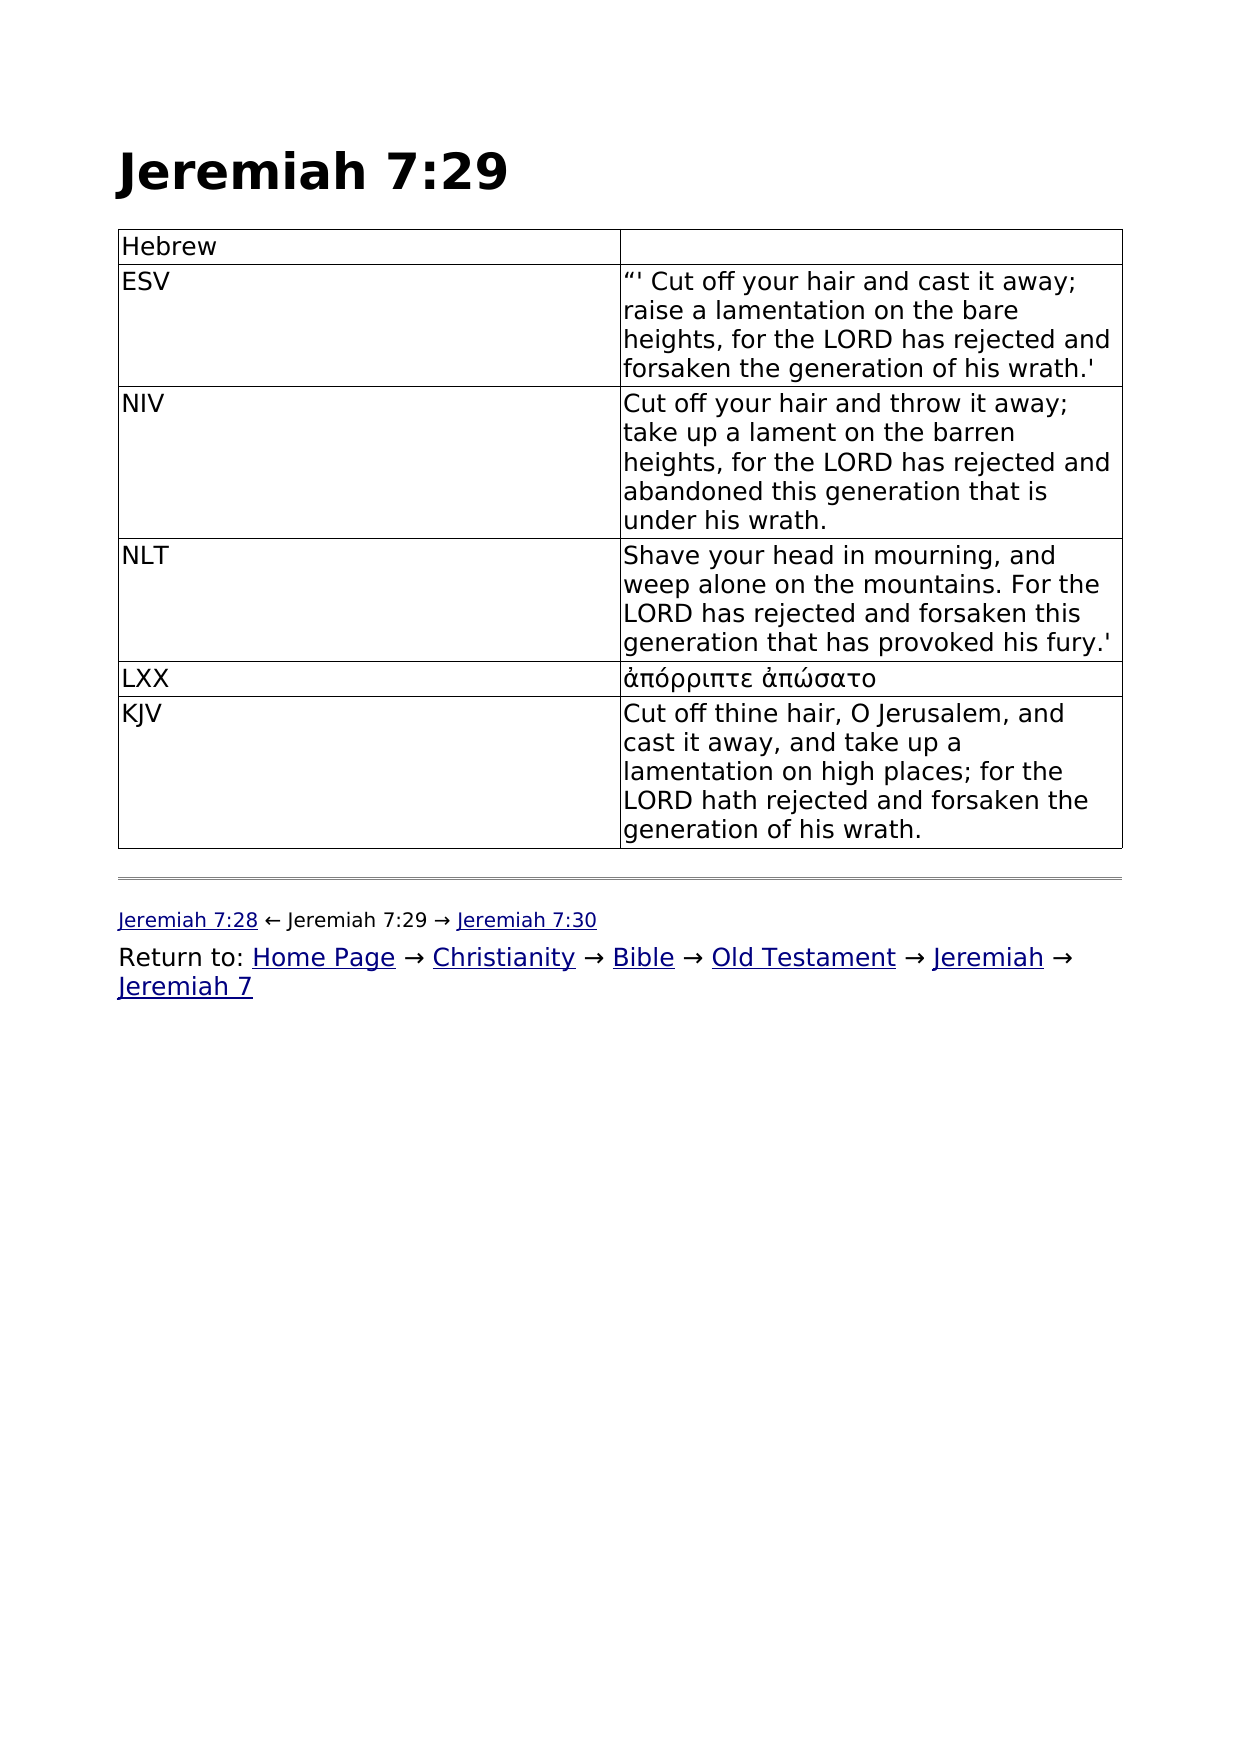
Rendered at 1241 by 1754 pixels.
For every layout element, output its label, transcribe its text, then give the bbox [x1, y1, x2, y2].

table_cell KJV [119, 697, 620, 848]
table_header Hebrew [119, 230, 620, 264]
table_cell NLT [119, 539, 620, 661]
table_header [621, 230, 1122, 264]
table_cell NIV [119, 387, 620, 538]
table_cell Cut off thine hair, O Jerusalem, and cast it away, and take up a lamentation on high places; for the LORD hath rejected and forsaken the generation of his wrath. [621, 697, 1122, 848]
table_cell ἀπόρριπτε ἀπώσατο [621, 662, 1122, 696]
text Jeremiah 7:28 ← Jeremiah 7:29 → Jeremiah 7:30 [118, 909, 1122, 943]
table_cell ESV [119, 265, 620, 386]
table_cell “' Cut off your hair and cast it away; raise a lamentation on the bare heights, for the LORD has rejected and forsaken the generation of his wrath.' [621, 265, 1122, 386]
subtitle Jeremiah 7:29 [118, 143, 1122, 201]
table_cell Cut off your hair and throw it away; take up a lament on the barren heights, for the LORD has rejected and abandoned this generation that is under his wrath. [621, 387, 1122, 538]
table_cell LXX [119, 662, 620, 696]
table_cell Shave your head in mourning, and weep alone on the mountains. For the LORD has rejected and forsaken this generation that has provoked his fury.' [621, 539, 1122, 661]
text Return to: Home Page → Christianity → Bible → Old Testament → Jeremiah → Jeremiah 7 [118, 943, 1122, 1001]
